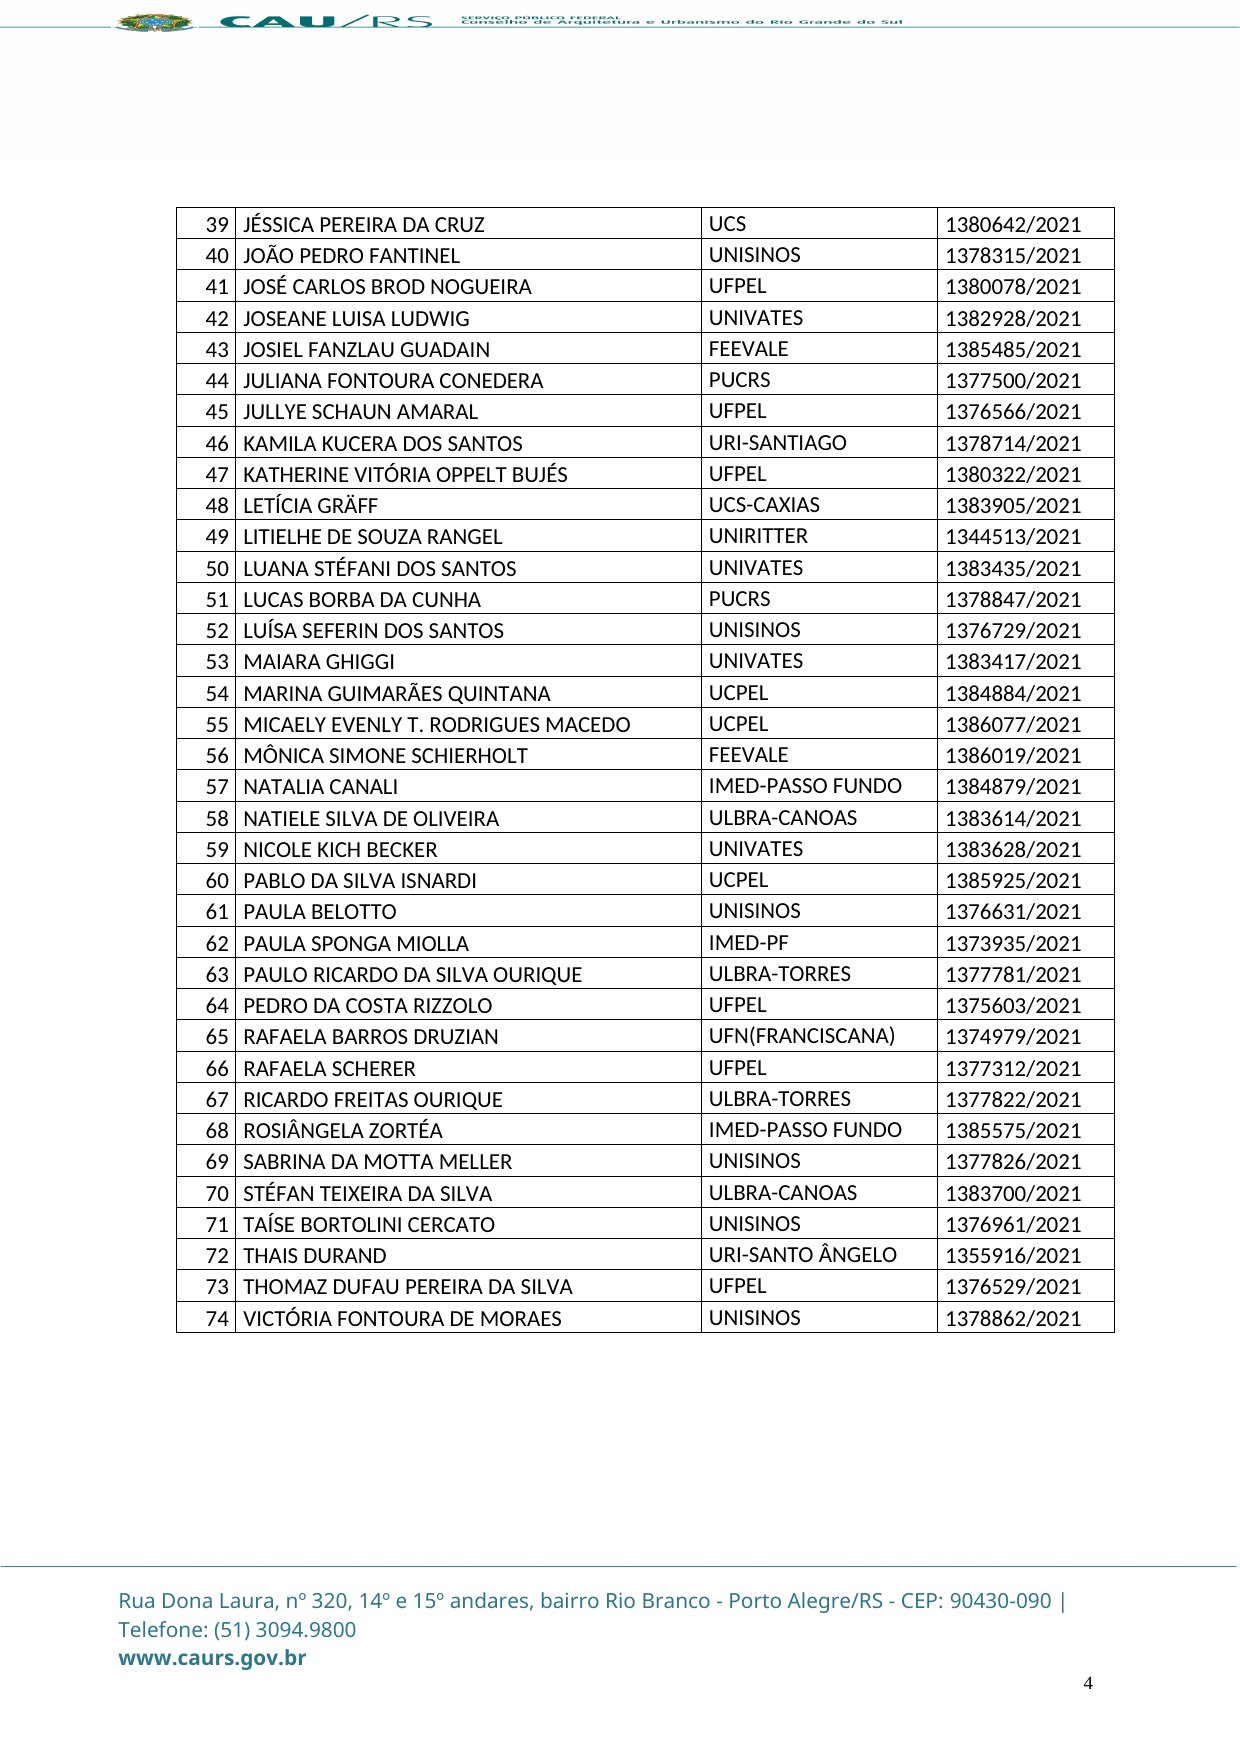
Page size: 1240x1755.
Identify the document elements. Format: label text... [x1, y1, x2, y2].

table_cell UNISINOS [702, 1208, 937, 1238]
table_cell 1382928/2021 [938, 302, 1114, 332]
table_cell UFPEL [702, 1270, 937, 1301]
table_cell 42 [177, 302, 235, 332]
table_cell PUCRS [702, 583, 937, 613]
table_cell 72 [177, 1239, 235, 1269]
table_cell 1375603/2021 [938, 989, 1114, 1019]
table_cell UNIRITTER [702, 520, 937, 551]
table_cell MICAELY EVENLY T. RODRIGUES MACEDO [236, 708, 701, 738]
table_cell 50 [177, 552, 235, 582]
table_cell 1386019/2021 [938, 739, 1114, 769]
table_cell 1374979/2021 [938, 1020, 1114, 1051]
table_cell URI-SANTO ÂNGELO [702, 1239, 937, 1269]
table_cell 56 [177, 739, 235, 769]
table_cell 59 [177, 833, 235, 863]
table_cell ULBRA-CANOAS [702, 1177, 937, 1207]
table_cell JULIANA FONTOURA CONEDERA [236, 364, 701, 394]
table_cell KAMILA KUCERA DOS SANTOS [236, 427, 701, 457]
table_cell 60 [177, 864, 235, 894]
table_cell UNISINOS [702, 1302, 937, 1332]
table_cell MARINA GUIMARÃES QUINTANA [236, 677, 701, 707]
table_cell FEEVALE [702, 333, 937, 363]
table_cell 39 [177, 208, 235, 238]
table_cell MÔNICA SIMONE SCHIERHOLT [236, 739, 701, 769]
table_cell 1376631/2021 [938, 895, 1114, 926]
table_cell 1373935/2021 [938, 927, 1114, 957]
table_cell PABLO DA SILVA ISNARDI [236, 864, 701, 894]
table_cell UFPEL [702, 458, 937, 488]
table_cell 57 [177, 770, 235, 801]
table_cell RAFAELA SCHERER [236, 1052, 701, 1082]
table_cell 1378862/2021 [938, 1302, 1114, 1332]
table_cell UCPEL [702, 864, 937, 894]
table_cell TAÍSE BORTOLINI CERCATO [236, 1208, 701, 1238]
table_cell JULLYE SCHAUN AMARAL [236, 395, 701, 426]
table_cell ULBRA-CANOAS [702, 802, 937, 832]
table_cell 73 [177, 1270, 235, 1301]
table_cell IMED-PASSO FUNDO [702, 1114, 937, 1144]
table_cell 71 [177, 1208, 235, 1238]
table_cell THAIS DURAND [236, 1239, 701, 1269]
table_cell VICTÓRIA FONTOURA DE MORAES [236, 1302, 701, 1332]
table_cell URI-SANTIAGO [702, 427, 937, 457]
table_cell UFPEL [702, 395, 937, 426]
table_cell UNIVATES [702, 302, 937, 332]
table_cell 69 [177, 1145, 235, 1176]
table_cell 41 [177, 270, 235, 301]
table_cell UNIVATES [702, 645, 937, 676]
table_cell SABRINA DA MOTTA MELLER [236, 1145, 701, 1176]
table_cell IMED-PASSO FUNDO [702, 770, 937, 801]
table_cell PAULO RICARDO DA SILVA OURIQUE [236, 958, 701, 988]
table_cell UFN(FRANCISCANA) [702, 1020, 937, 1051]
table_cell 1376961/2021 [938, 1208, 1114, 1238]
table_cell RICARDO FREITAS OURIQUE [236, 1083, 701, 1113]
table_cell UCS-CAXIAS [702, 489, 937, 519]
table_cell 1378315/2021 [938, 239, 1114, 269]
table_cell PAULA BELOTTO [236, 895, 701, 926]
table_cell 1383614/2021 [938, 802, 1114, 832]
table_cell 1376566/2021 [938, 395, 1114, 426]
table_cell 1376529/2021 [938, 1270, 1114, 1301]
table_cell 62 [177, 927, 235, 957]
table_cell NATIELE SILVA DE OLIVEIRA [236, 802, 701, 832]
table_cell KATHERINE VITÓRIA OPPELT BUJÉS [236, 458, 701, 488]
table_cell 1384884/2021 [938, 677, 1114, 707]
table_cell JOSIEL FANZLAU GUADAIN [236, 333, 701, 363]
table_cell UNISINOS [702, 895, 937, 926]
table_cell 1384879/2021 [938, 770, 1114, 801]
table_cell 1386077/2021 [938, 708, 1114, 738]
table_cell PAULA SPONGA MIOLLA [236, 927, 701, 957]
table_cell 68 [177, 1114, 235, 1144]
table_cell UNISINOS [702, 614, 937, 644]
table_cell 1383700/2021 [938, 1177, 1114, 1207]
table_cell JOSÉ CARLOS BROD NOGUEIRA [236, 270, 701, 301]
table_cell 1380642/2021 [938, 208, 1114, 238]
table_cell 1385925/2021 [938, 864, 1114, 894]
table_cell 54 [177, 677, 235, 707]
table_cell LETÍCIA GRÄFF [236, 489, 701, 519]
table_cell 74 [177, 1302, 235, 1332]
table_cell 1383905/2021 [938, 489, 1114, 519]
table_cell 63 [177, 958, 235, 988]
table_cell JÉSSICA PEREIRA DA CRUZ [236, 208, 701, 238]
table_cell 1377822/2021 [938, 1083, 1114, 1113]
table_cell UNISINOS [702, 239, 937, 269]
table_cell 1344513/2021 [938, 520, 1114, 551]
table_cell 1385485/2021 [938, 333, 1114, 363]
table_cell 1380322/2021 [938, 458, 1114, 488]
table_cell RAFAELA BARROS DRUZIAN [236, 1020, 701, 1051]
table_cell 53 [177, 645, 235, 676]
table_cell LUÍSA SEFERIN DOS SANTOS [236, 614, 701, 644]
table_cell PUCRS [702, 364, 937, 394]
table_cell 47 [177, 458, 235, 488]
table_cell 1355916/2021 [938, 1239, 1114, 1269]
table_cell UCPEL [702, 708, 937, 738]
table_cell ROSIÂNGELA ZORTÉA [236, 1114, 701, 1144]
table_cell 55 [177, 708, 235, 738]
table_cell UCPEL [702, 677, 937, 707]
table_cell 67 [177, 1083, 235, 1113]
table_cell UFPEL [702, 270, 937, 301]
table_cell IMED-PF [702, 927, 937, 957]
table_cell 1383435/2021 [938, 552, 1114, 582]
table_cell UNIVATES [702, 552, 937, 582]
table_cell 44 [177, 364, 235, 394]
table_cell THOMAZ DUFAU PEREIRA DA SILVA [236, 1270, 701, 1301]
table_cell 1378847/2021 [938, 583, 1114, 613]
table_cell MAIARA GHIGGI [236, 645, 701, 676]
table_cell FEEVALE [702, 739, 937, 769]
table_cell ULBRA-TORRES [702, 1083, 937, 1113]
table_cell ULBRA-TORRES [702, 958, 937, 988]
table_cell LUANA STÉFANI DOS SANTOS [236, 552, 701, 582]
table_cell 52 [177, 614, 235, 644]
table_cell 1380078/2021 [938, 270, 1114, 301]
table_cell 70 [177, 1177, 235, 1207]
table_cell 61 [177, 895, 235, 926]
table_cell LUCAS BORBA DA CUNHA [236, 583, 701, 613]
table_cell 1377781/2021 [938, 958, 1114, 988]
table_cell NICOLE KICH BECKER [236, 833, 701, 863]
table_cell 48 [177, 489, 235, 519]
table_cell 1383417/2021 [938, 645, 1114, 676]
table_cell 66 [177, 1052, 235, 1082]
table_cell 40 [177, 239, 235, 269]
table_cell 1377500/2021 [938, 364, 1114, 394]
table_cell PEDRO DA COSTA RIZZOLO [236, 989, 701, 1019]
table_cell 1378714/2021 [938, 427, 1114, 457]
table_cell 49 [177, 520, 235, 551]
table_cell 1383628/2021 [938, 833, 1114, 863]
table_cell UFPEL [702, 1052, 937, 1082]
table_cell LITIELHE DE SOUZA RANGEL [236, 520, 701, 551]
table_cell 1385575/2021 [938, 1114, 1114, 1144]
table_cell 51 [177, 583, 235, 613]
table_cell 1377312/2021 [938, 1052, 1114, 1082]
table_cell 46 [177, 427, 235, 457]
table_cell 45 [177, 395, 235, 426]
table_cell UFPEL [702, 989, 937, 1019]
table_cell 58 [177, 802, 235, 832]
table_cell 65 [177, 1020, 235, 1051]
table_cell 64 [177, 989, 235, 1019]
table_cell 1377826/2021 [938, 1145, 1114, 1176]
table_cell JOÃO PEDRO FANTINEL [236, 239, 701, 269]
table_cell UCS [702, 208, 937, 238]
table_cell NATALIA CANALI [236, 770, 701, 801]
table_cell STÉFAN TEIXEIRA DA SILVA [236, 1177, 701, 1207]
table_cell 43 [177, 333, 235, 363]
table_cell UNISINOS [702, 1145, 937, 1176]
table_cell UNIVATES [702, 833, 937, 863]
table_cell JOSEANE LUISA LUDWIG [236, 302, 701, 332]
table_cell 1376729/2021 [938, 614, 1114, 644]
